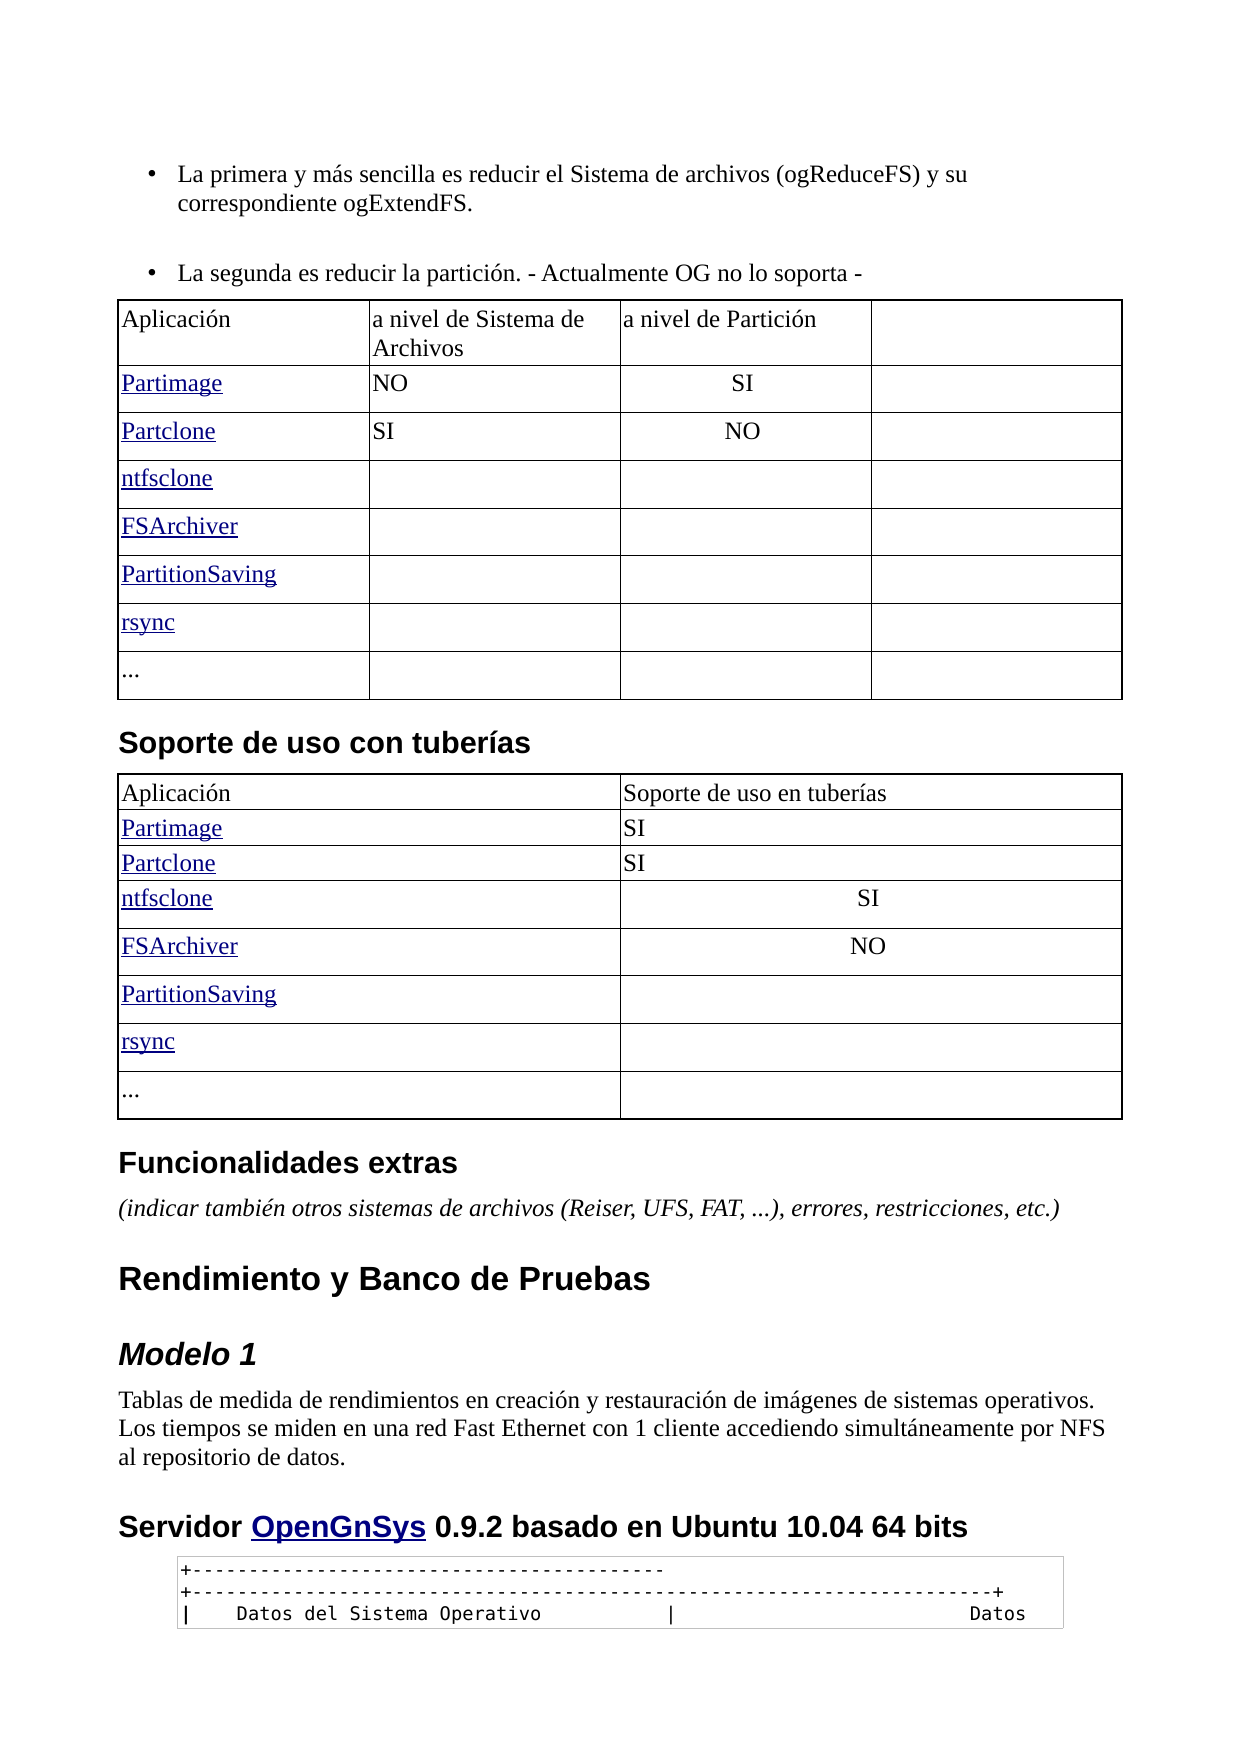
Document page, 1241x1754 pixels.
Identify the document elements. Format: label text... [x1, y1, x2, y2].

table_cell ​ntfsclone [119, 881, 620, 927]
table_cell [621, 604, 871, 651]
table_cell [621, 461, 871, 508]
table_cell SI [621, 810, 1121, 844]
table_cell SI [621, 846, 1121, 880]
table_cell ​Partimage [119, 810, 620, 844]
table_cell SI [621, 881, 1121, 927]
table_cell ​Partclone [119, 846, 620, 880]
table_cell ... [119, 1072, 620, 1118]
table_cell [621, 652, 871, 698]
subtitle Servidor OpenGnSys 0.9.2 basado en Ubuntu 10.04 64 bits [118, 1508, 1122, 1544]
table_cell [872, 509, 1121, 555]
text [118, 118, 1122, 147]
table_cell [370, 509, 620, 555]
table_cell ​PartitionSaving [119, 976, 620, 1023]
subtitle Modelo 1 [118, 1335, 1122, 1372]
table_header Aplicación [119, 775, 620, 809]
table_cell ... [119, 652, 369, 698]
table_cell [621, 1072, 1121, 1118]
table_header Aplicación [119, 301, 369, 364]
table_cell ​FSArchiver [119, 509, 369, 555]
text Tablas de medida de rendimientos en creación y restauración de imágenes de sistemas operativos. Los tiempos se miden en una red Fast Ethernet con 1 cliente accediendo simultáneamente por NFS al repositorio de datos. [118, 1385, 1122, 1471]
table_cell [872, 413, 1121, 460]
table_header a nivel de Partición [621, 301, 871, 364]
table_cell ​FSArchiver [119, 929, 620, 975]
table_cell [370, 652, 620, 698]
text +------------------------------------------+-----------------------------------------------------------------------+ | Datos del Sistema Operativo | Datos [178, 1557, 1063, 1628]
table_cell ​Partimage [119, 366, 369, 412]
table_cell SI [370, 413, 620, 460]
table_header a nivel de Sistema de Archivos [370, 301, 620, 364]
table_cell [872, 556, 1121, 603]
table_cell [621, 556, 871, 603]
table_header [872, 301, 1121, 364]
table_cell [872, 461, 1121, 508]
table_cell ​Partclone [119, 413, 369, 460]
table_cell [370, 556, 620, 603]
table_cell [370, 461, 620, 508]
table_cell ​PartitionSaving [119, 556, 369, 603]
table_cell NO [621, 413, 871, 460]
table_cell ​ntfsclone [119, 461, 369, 508]
table_cell [370, 604, 620, 651]
table_cell [621, 509, 871, 555]
subtitle Rendimiento y Banco de Pruebas [118, 1259, 1122, 1298]
subtitle Soporte de uso con tuberías [118, 725, 1122, 761]
text (indicar también otros sistemas de archivos (Reiser, UFS, FAT, ...), errores, restricciones, etc.) [118, 1193, 1122, 1222]
table_cell SI [621, 366, 871, 412]
table_cell ​rsync [119, 1024, 620, 1071]
list La primera y más sencilla es reducir el Sistema de archivos (ogReduceFS) y su correspondiente ogExtendFS. [148, 159, 1122, 246]
table_cell [621, 1024, 1121, 1071]
table_cell [872, 652, 1121, 698]
subtitle Funcionalidades extras [118, 1145, 1122, 1180]
table_cell NO [370, 366, 620, 412]
table_cell ​rsync [119, 604, 369, 651]
table_cell [872, 366, 1121, 412]
table_cell NO [621, 929, 1121, 975]
list La segunda es reducir la partición. - Actualmente OG no lo soporta - [148, 258, 1122, 287]
table_cell [621, 976, 1121, 1023]
table_header Soporte de uso en tuberías [621, 775, 1121, 809]
table_cell [872, 604, 1121, 651]
